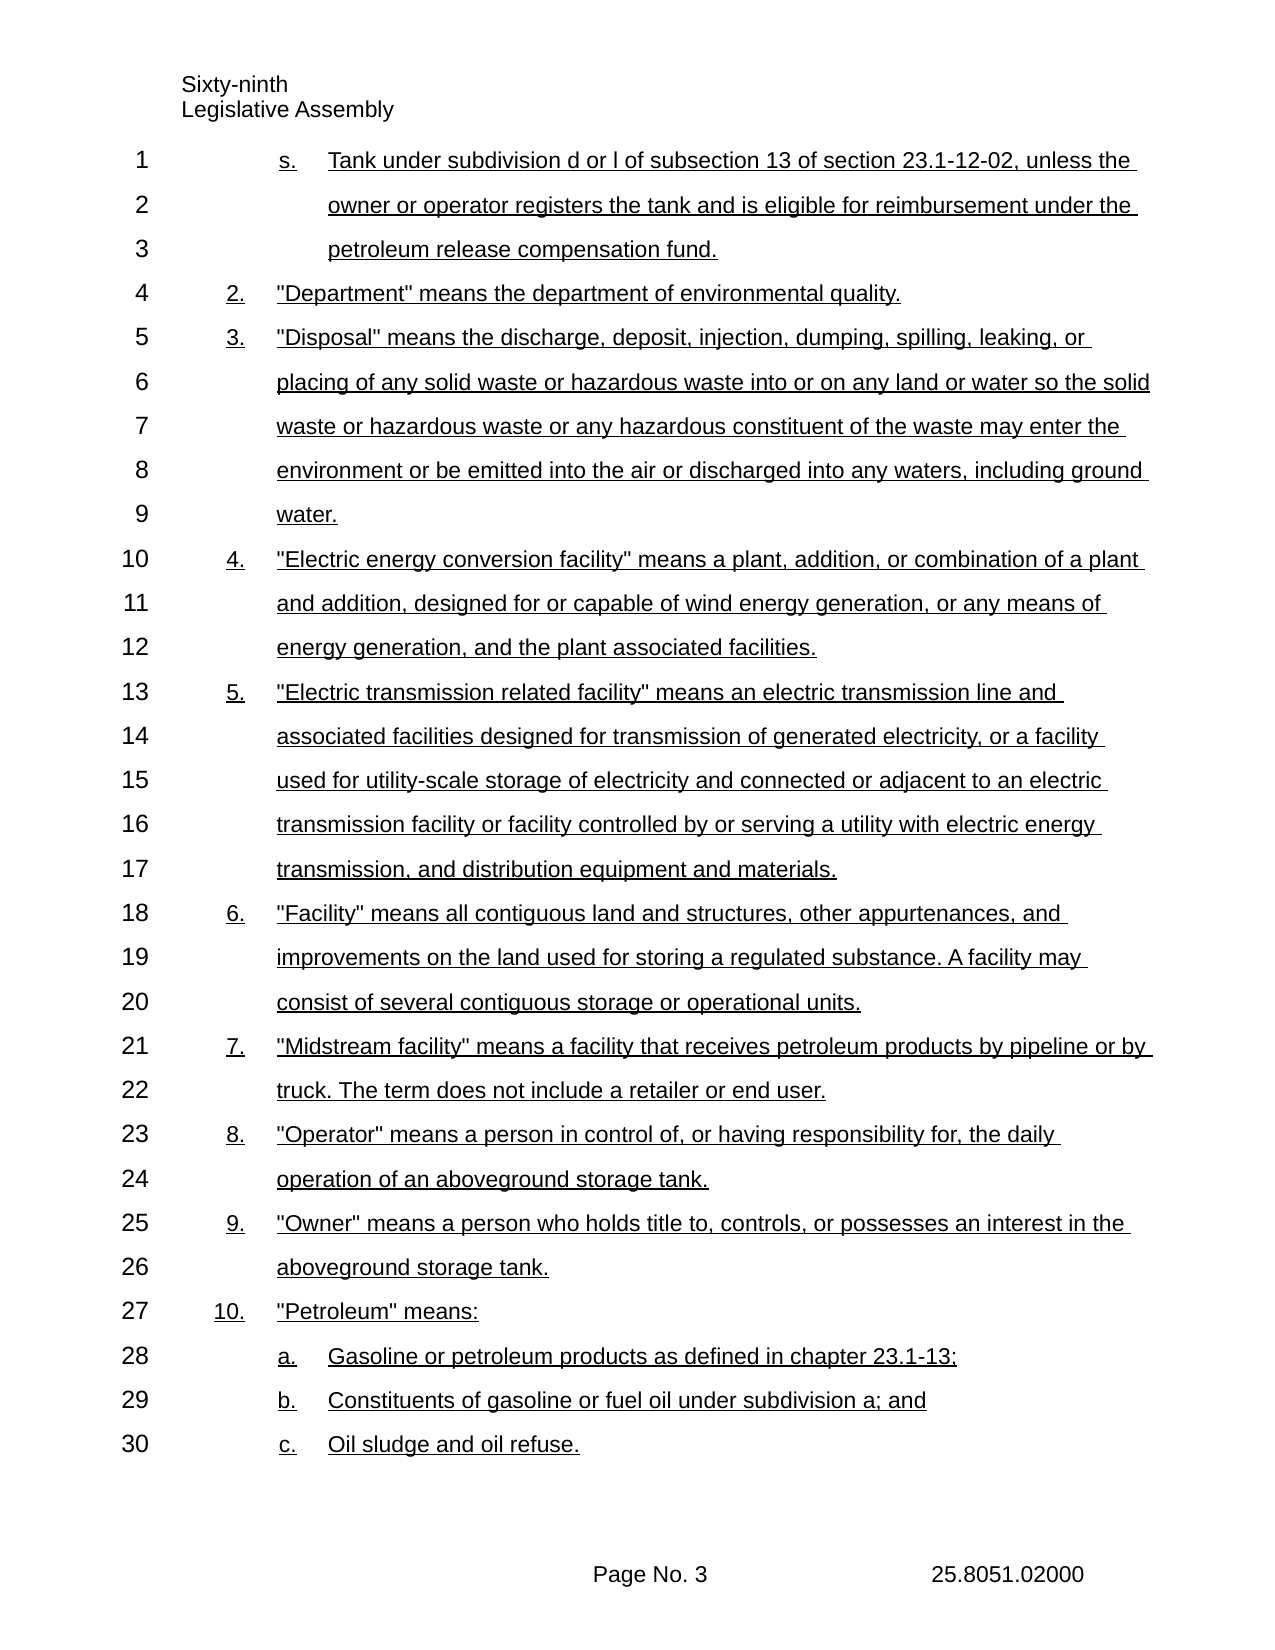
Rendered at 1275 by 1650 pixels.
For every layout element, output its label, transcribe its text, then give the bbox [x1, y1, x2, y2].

text s. Tank under subdivision d or l of subsection 13 of section 23.1‑12‑02, unless the owner or operator registers the tank and is eligible for reimbursement under the petroleum release compensation fund. [181, 133, 1154, 266]
text 4. "Electric energy conversion facility" means a plant, addition, or combination of a plant and addition, designed for or capable of wind energy generation, or any means of energy generation, and the plant associated facilities. [181, 532, 1154, 664]
text 10. "Petroleum" means: [181, 1284, 1154, 1329]
text 9. "Owner" means a person who holds title to, controls, or possesses an interest in the aboveground storage tank. [181, 1196, 1154, 1284]
text 6. "Facility" means all contiguous land and structures, other appurtenances, and improvements on the land used for storing a regulated substance. A facility may consist of several contiguous storage or operational units. [181, 886, 1154, 1019]
text b. Constituents of gasoline or fuel oil under subdivision a; and [181, 1373, 1154, 1417]
text 5. "Electric transmission related facility" means an electric transmission line and associated facilities designed for transmission of generated electricity, or a facility used for utility‑scale storage of electricity and connected or adjacent to an electric transmission facility or facility controlled by or serving a utility with electric energy transmission, and distribution equipment and materials. [181, 664, 1154, 886]
text a. Gasoline or petroleum products as defined in chapter 23.1‑13; [181, 1329, 1154, 1373]
text 8. "Operator" means a person in control of, or having responsibility for, the daily operation of an aboveground storage tank. [181, 1107, 1154, 1196]
text 3. "Disposal" means the discharge, deposit, injection, dumping, spilling, leaking, or placing of any solid waste or hazardous waste into or on any land or water so the solid waste or hazardous waste or any hazardous constituent of the waste may enter the environment or be emitted into the air or discharged into any waters, including ground water. [181, 310, 1154, 532]
text 2. "Department" means the department of environmental quality. [181, 266, 1154, 310]
text c. Oil sludge and oil refuse. [181, 1417, 1154, 1461]
text 7. "Midstream facility" means a facility that receives petroleum products by pipeline or by truck. The term does not include a retailer or end user. [181, 1019, 1154, 1107]
